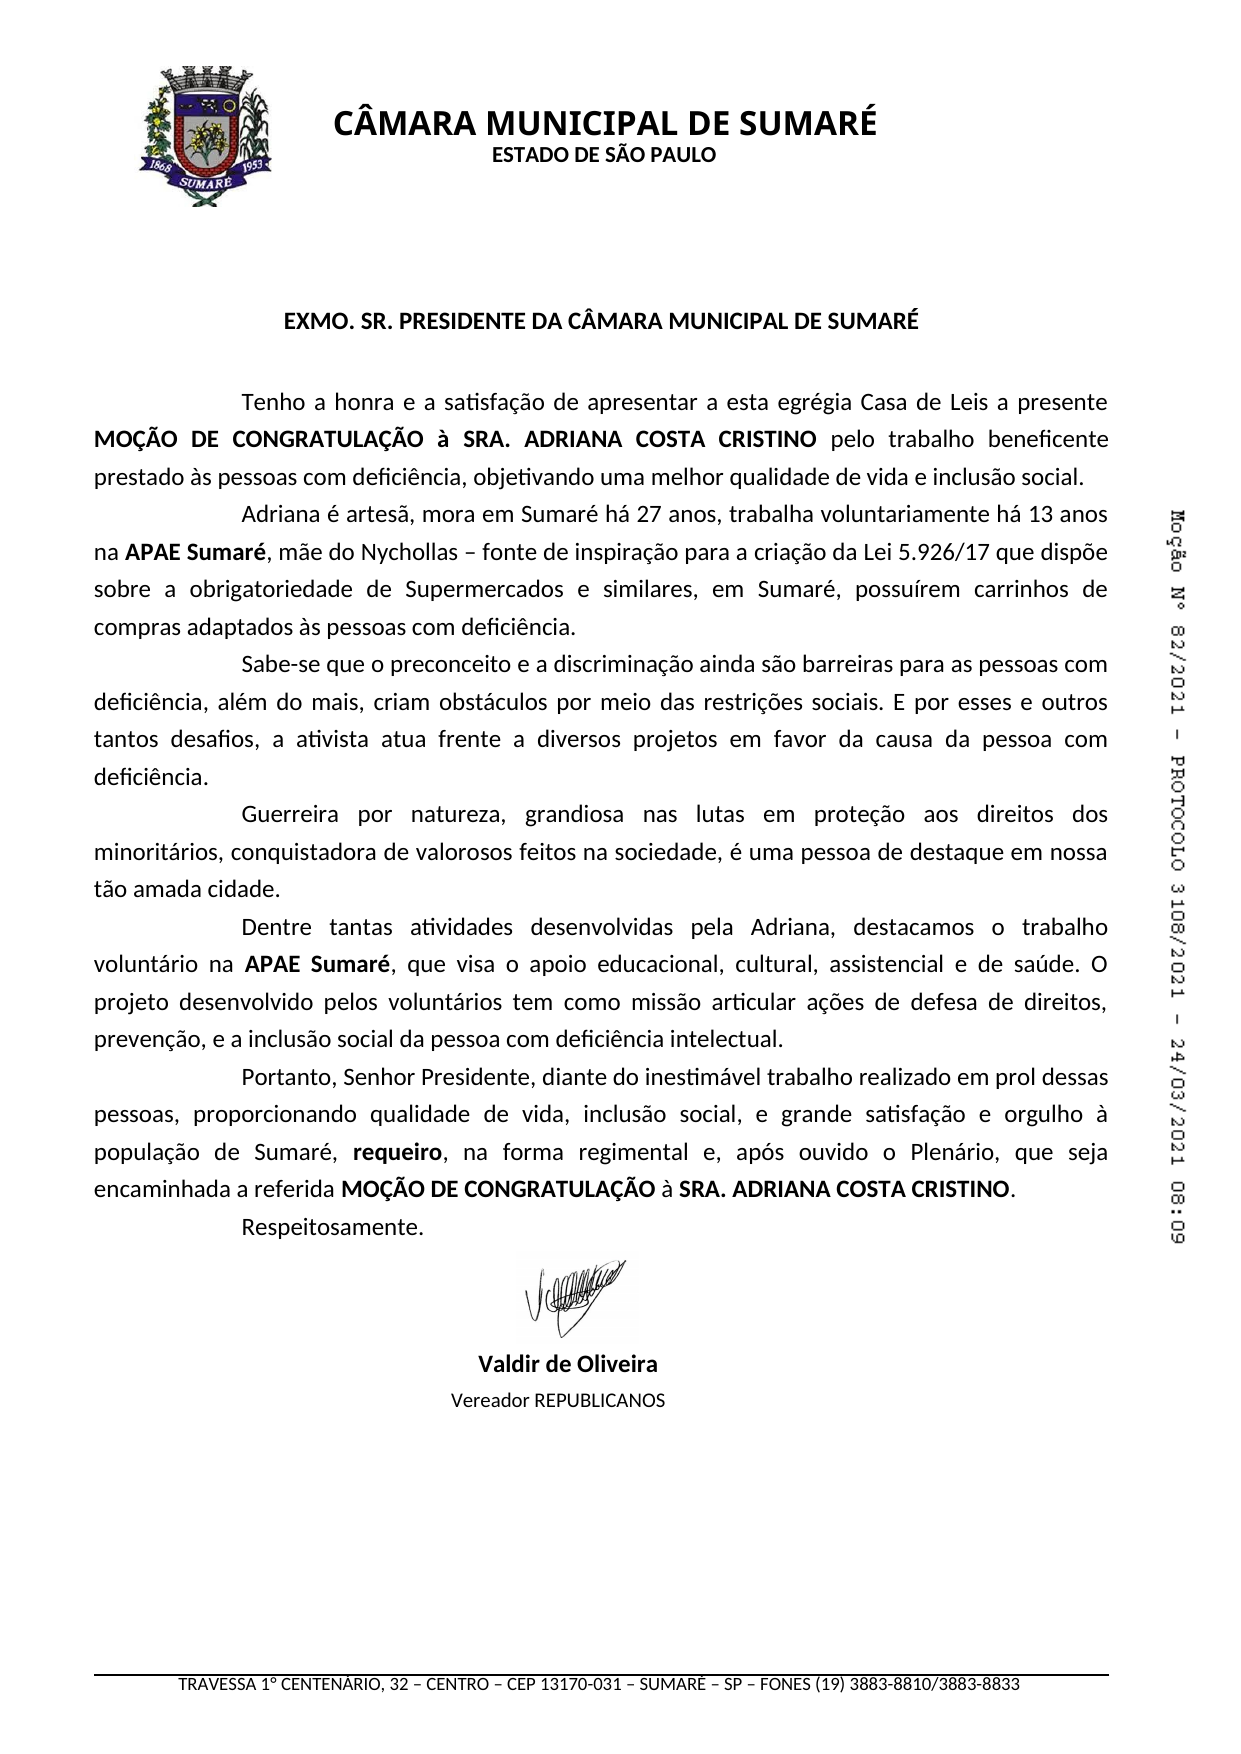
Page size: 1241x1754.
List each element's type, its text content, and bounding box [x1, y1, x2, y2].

text Vereador REPUBLICANOS [94, 1392, 1109, 1412]
text Adriana é artesã, mora em Sumaré há 27 anos, trabalha voluntariamente há 13 anos na APAE Sumaré, mãe do Nychollas – fonte de inspiração para a criação da Lei 5.926/17 que dispõe sobre a obrigatoriedade de Supermercados e similares, em Sumaré, possuírem carrinhos de compras adaptados às pessoas com deficiência. [94, 504, 1109, 642]
text Respeitosamente. [94, 1217, 1109, 1242]
text Portanto, Senhor Presidente, diante do inestimável trabalho realizado em prol dessas pessoas, proporcionando qualidade de vida, inclusão social, e grande satisfação e orgulho à população de Sumaré, requeiro, na forma regimental e, após ouvido o Plenário, que seja encaminhada a referida MOÇÃO DE CONGRATULAÇÃO à SRA. ADRIANA COSTA CRISTINO. [94, 1067, 1109, 1204]
text EXMO. SR. PRESIDENTE DA CÂMARA MUNICIPAL DE SUMARÉ [94, 310, 1109, 335]
text Tenho a honra e a satisfação de apresentar a esta egrégia Casa de Leis a presente MOÇÃO DE CONGRATULAÇÃO à SRA. ADRIANA COSTA CRISTINO pelo trabalho beneficente prestado às pessoas com deficiência, objetivando uma melhor qualidade de vida e inclusão social. [94, 392, 1109, 492]
picture [516, 1251, 639, 1345]
text Dentre tantas atividades desenvolvidas pela Adriana, destacamos o trabalho voluntário na APAE Sumaré, que visa o apoio educacional, cultural, assistencial e de saúde. O projeto desenvolvido pelos voluntários tem como missão articular ações de defesa de direitos, prevenção, e a inclusão social da pessoa com deficiência intelectual. [94, 917, 1109, 1054]
text Guerreira por natureza, grandiosa nas lutas em proteção aos direitos dos minoritários, conquistadora de valorosos feitos na sociedade, é uma pessoa de destaque em nossa tão amada cidade. [94, 804, 1109, 904]
text Sabe-se que o preconceito e a discriminação ainda são barreiras para as pessoas com deficiência, além do mais, criam obstáculos por meio das restrições sociais. E por esses e outros tantos desafios, a ativista atua frente a diversos projetos em favor da causa da pessoa com deficiência. [94, 654, 1109, 792]
text Valdir de Oliveira [94, 1354, 1109, 1379]
picture [1143, 506, 1207, 1248]
picture [134, 66, 272, 207]
